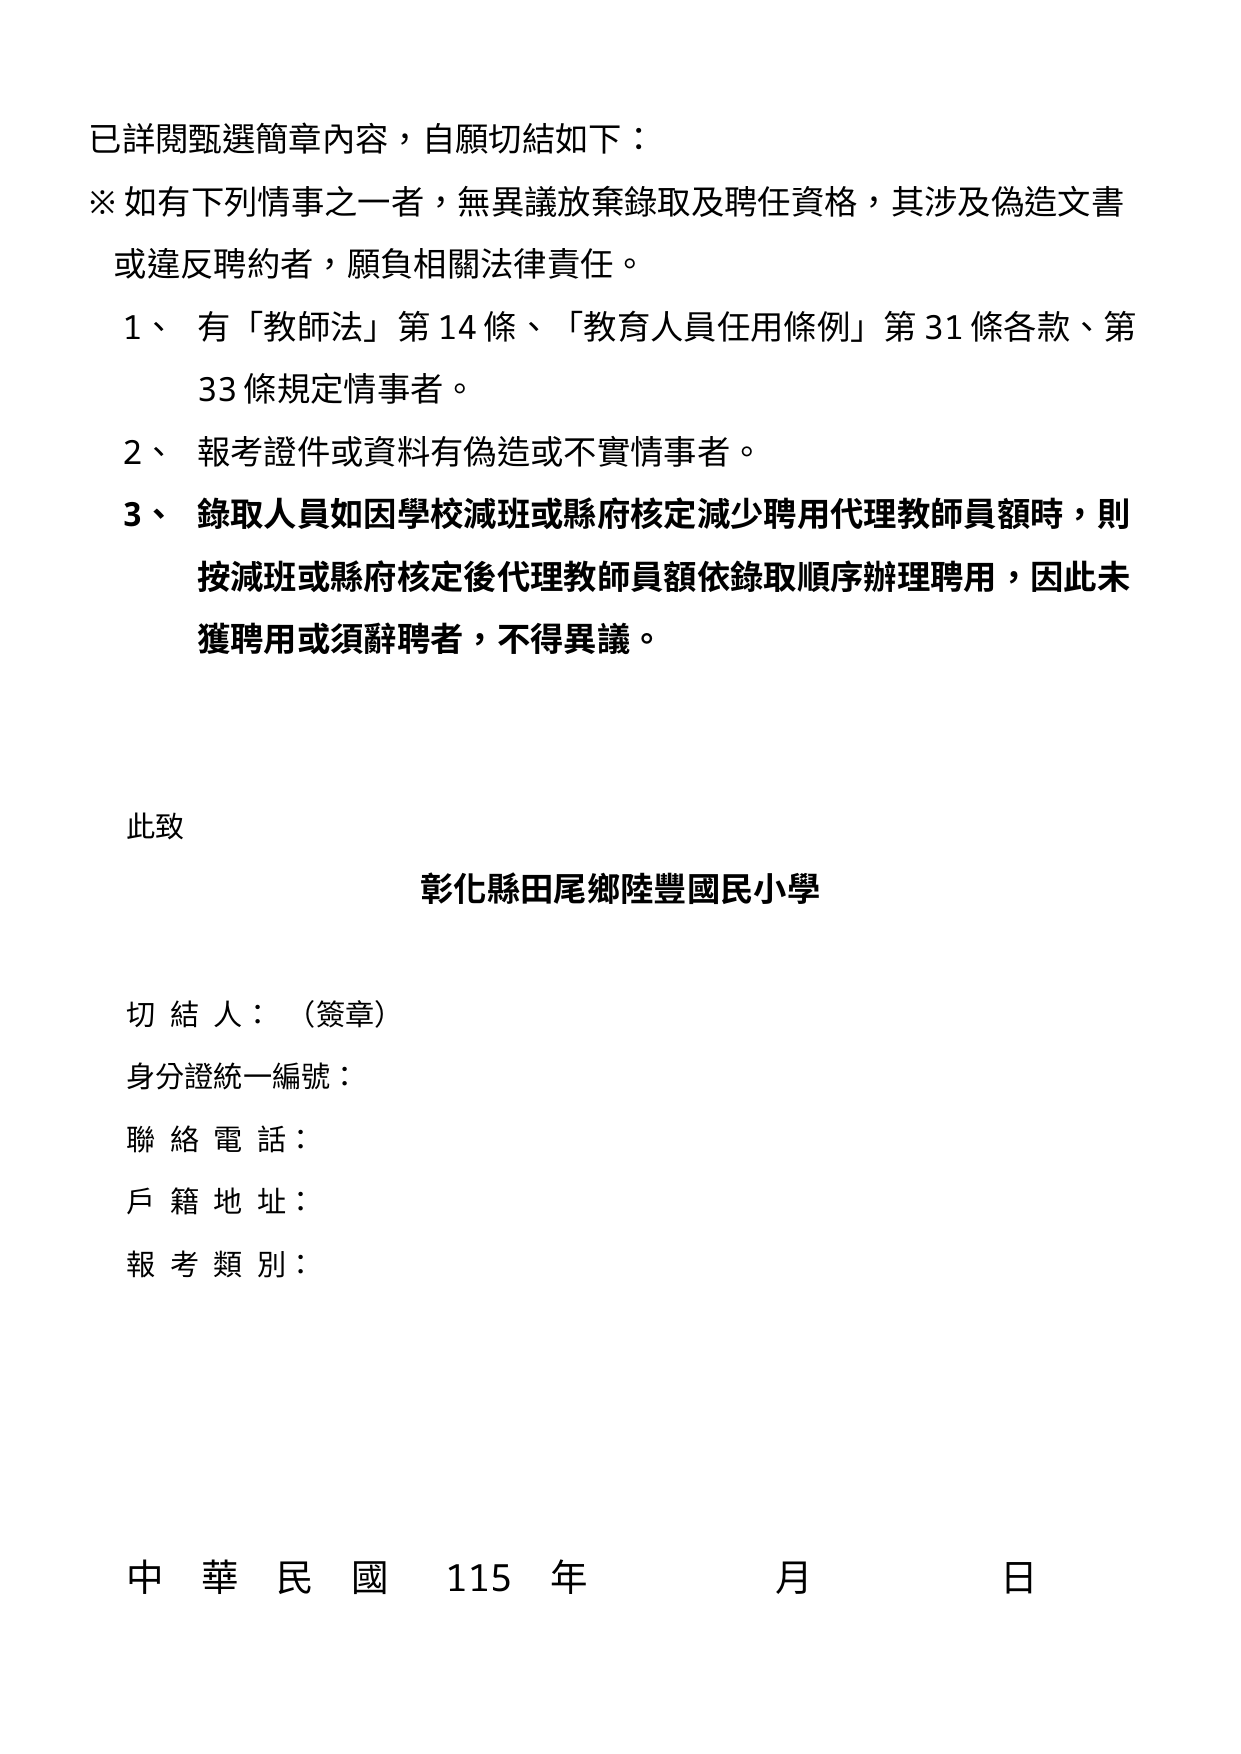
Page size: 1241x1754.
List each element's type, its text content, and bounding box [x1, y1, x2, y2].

text 中 華 民 國 115 年 月 日 [126, 1533, 1152, 1596]
text 此致 [126, 783, 1152, 846]
list 錄取人員如因學校減班或縣府核定減少聘用代理教師員額時，則按減班或縣府核定後代理教師員額依錄取順序辦理聘用，因此未獲聘用或須辭聘者，不得異議。 [122, 471, 1152, 658]
text 身分證統一編號： [126, 1033, 1152, 1096]
text 報 考 類 別： [126, 1221, 1152, 1283]
text 彰化縣田尾鄉陸豐國民小學 [89, 846, 1152, 908]
list 有「教師法」第14條、「教育人員任用條例」第31條各款、第33條規定情事者。 [122, 283, 1152, 408]
list 如有下列情事之一者，無異議放棄錄取及聘任資格，其涉及偽造文書或違反聘約者，願負相關法律責任。 [89, 158, 1152, 283]
text 聯 絡 電 話： [126, 1096, 1152, 1158]
text 切 結 人： （簽章） [126, 971, 1152, 1033]
text 已詳閱甄選簡章內容，自願切結如下： [89, 96, 1152, 158]
list 報考證件或資料有偽造或不實情事者。 [122, 408, 1152, 471]
text 戶 籍 地 址： [126, 1158, 1152, 1221]
